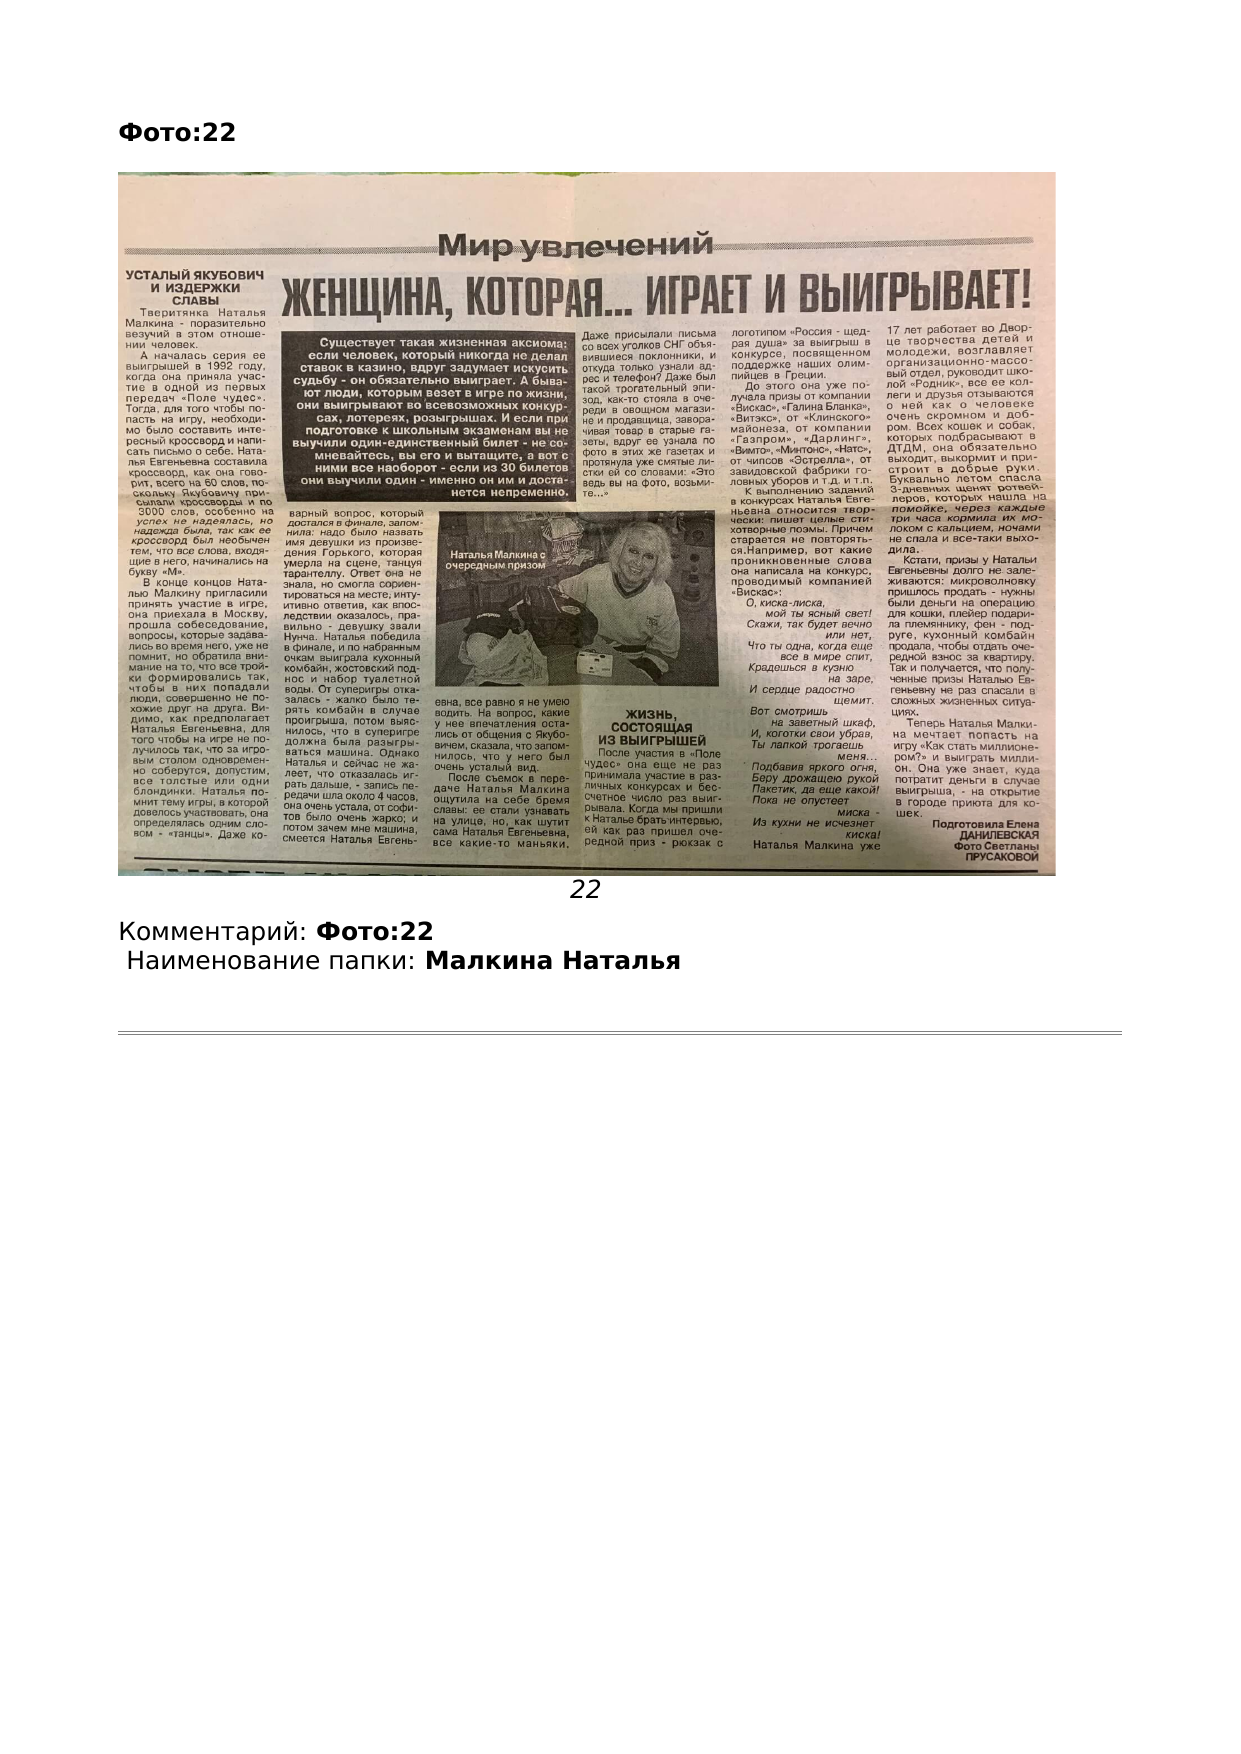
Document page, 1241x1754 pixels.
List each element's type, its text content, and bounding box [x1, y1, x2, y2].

text Комментарий: Фото:22 Наименование папки: Малкина Наталья [118, 917, 1122, 1004]
picture [118, 172, 1056, 876]
subtitle Фото:22 [118, 118, 1122, 147]
text 22 [118, 876, 1056, 904]
